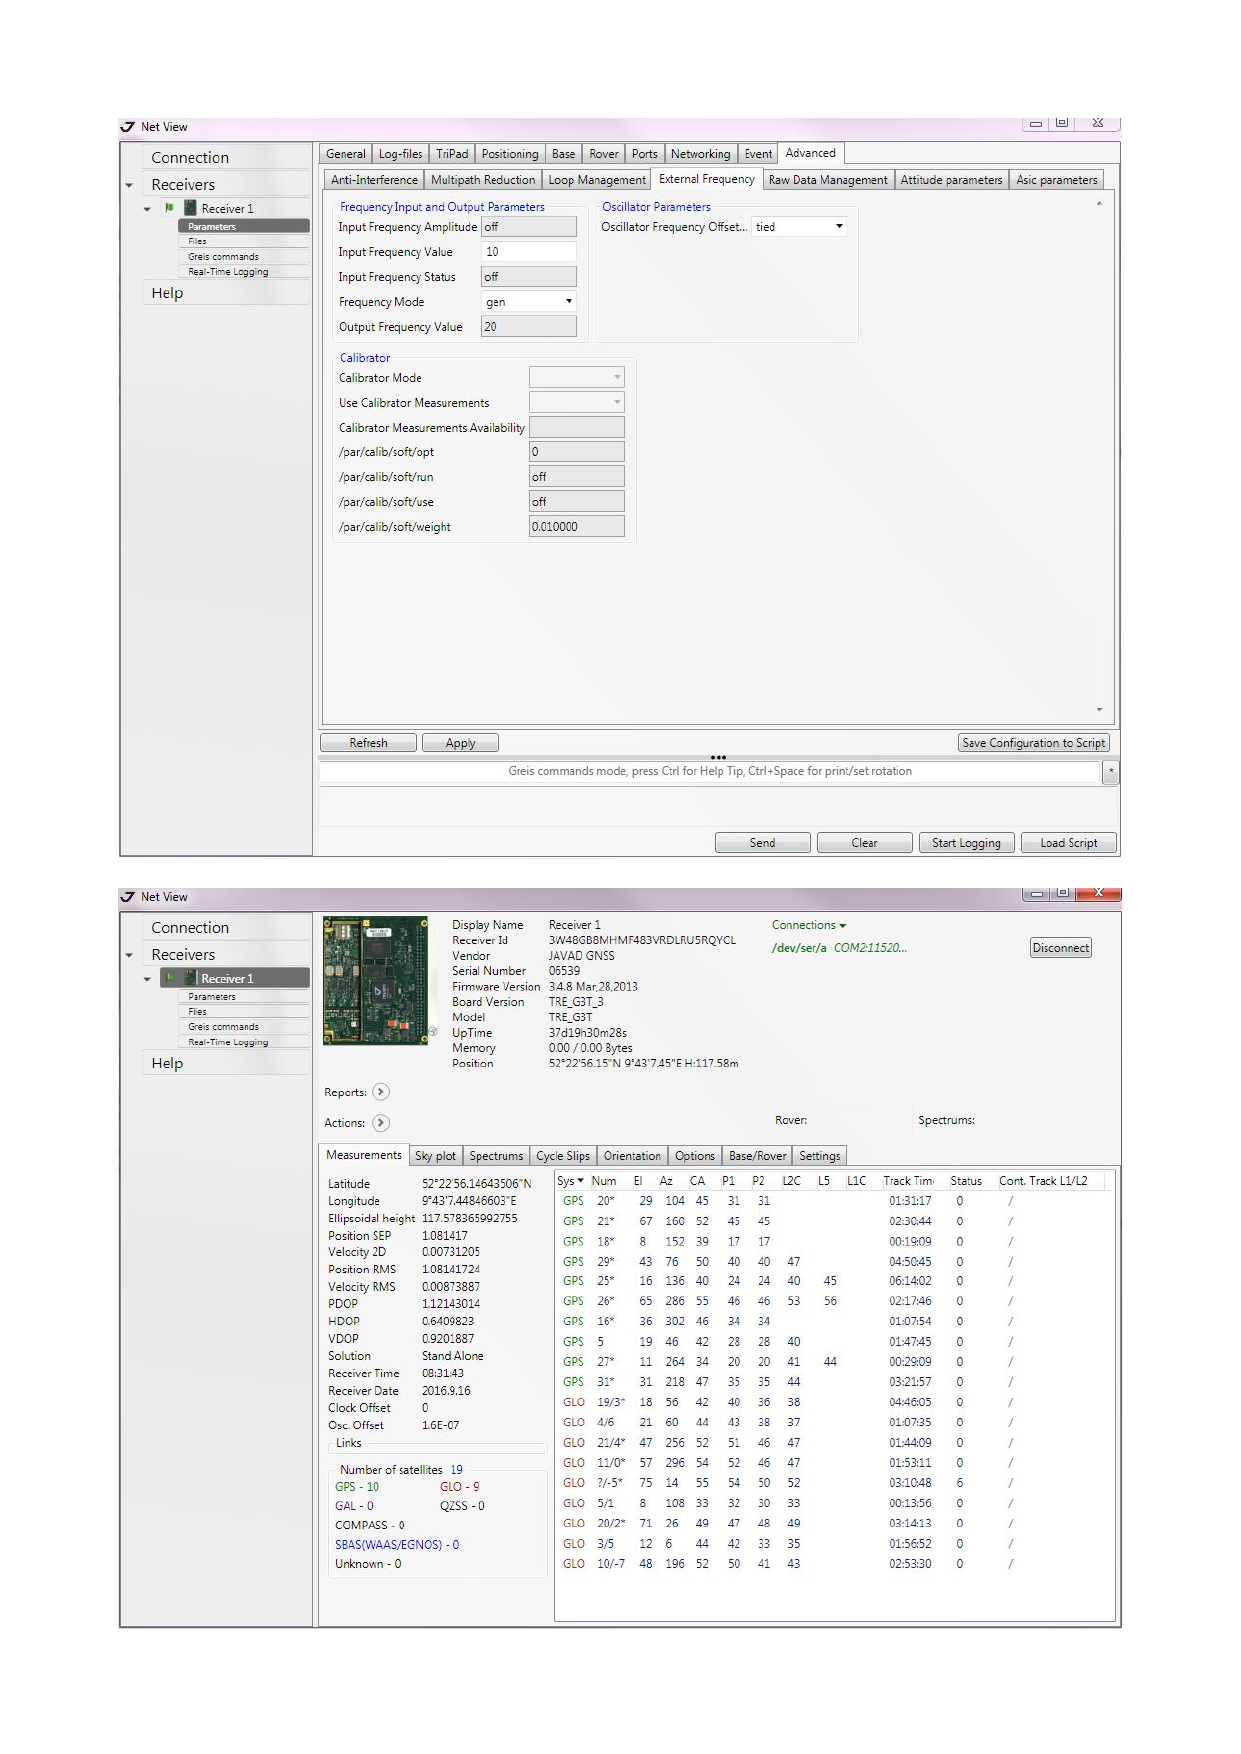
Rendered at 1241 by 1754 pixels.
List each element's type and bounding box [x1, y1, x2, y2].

picture [118, 888, 1123, 1629]
picture [118, 118, 1123, 859]
